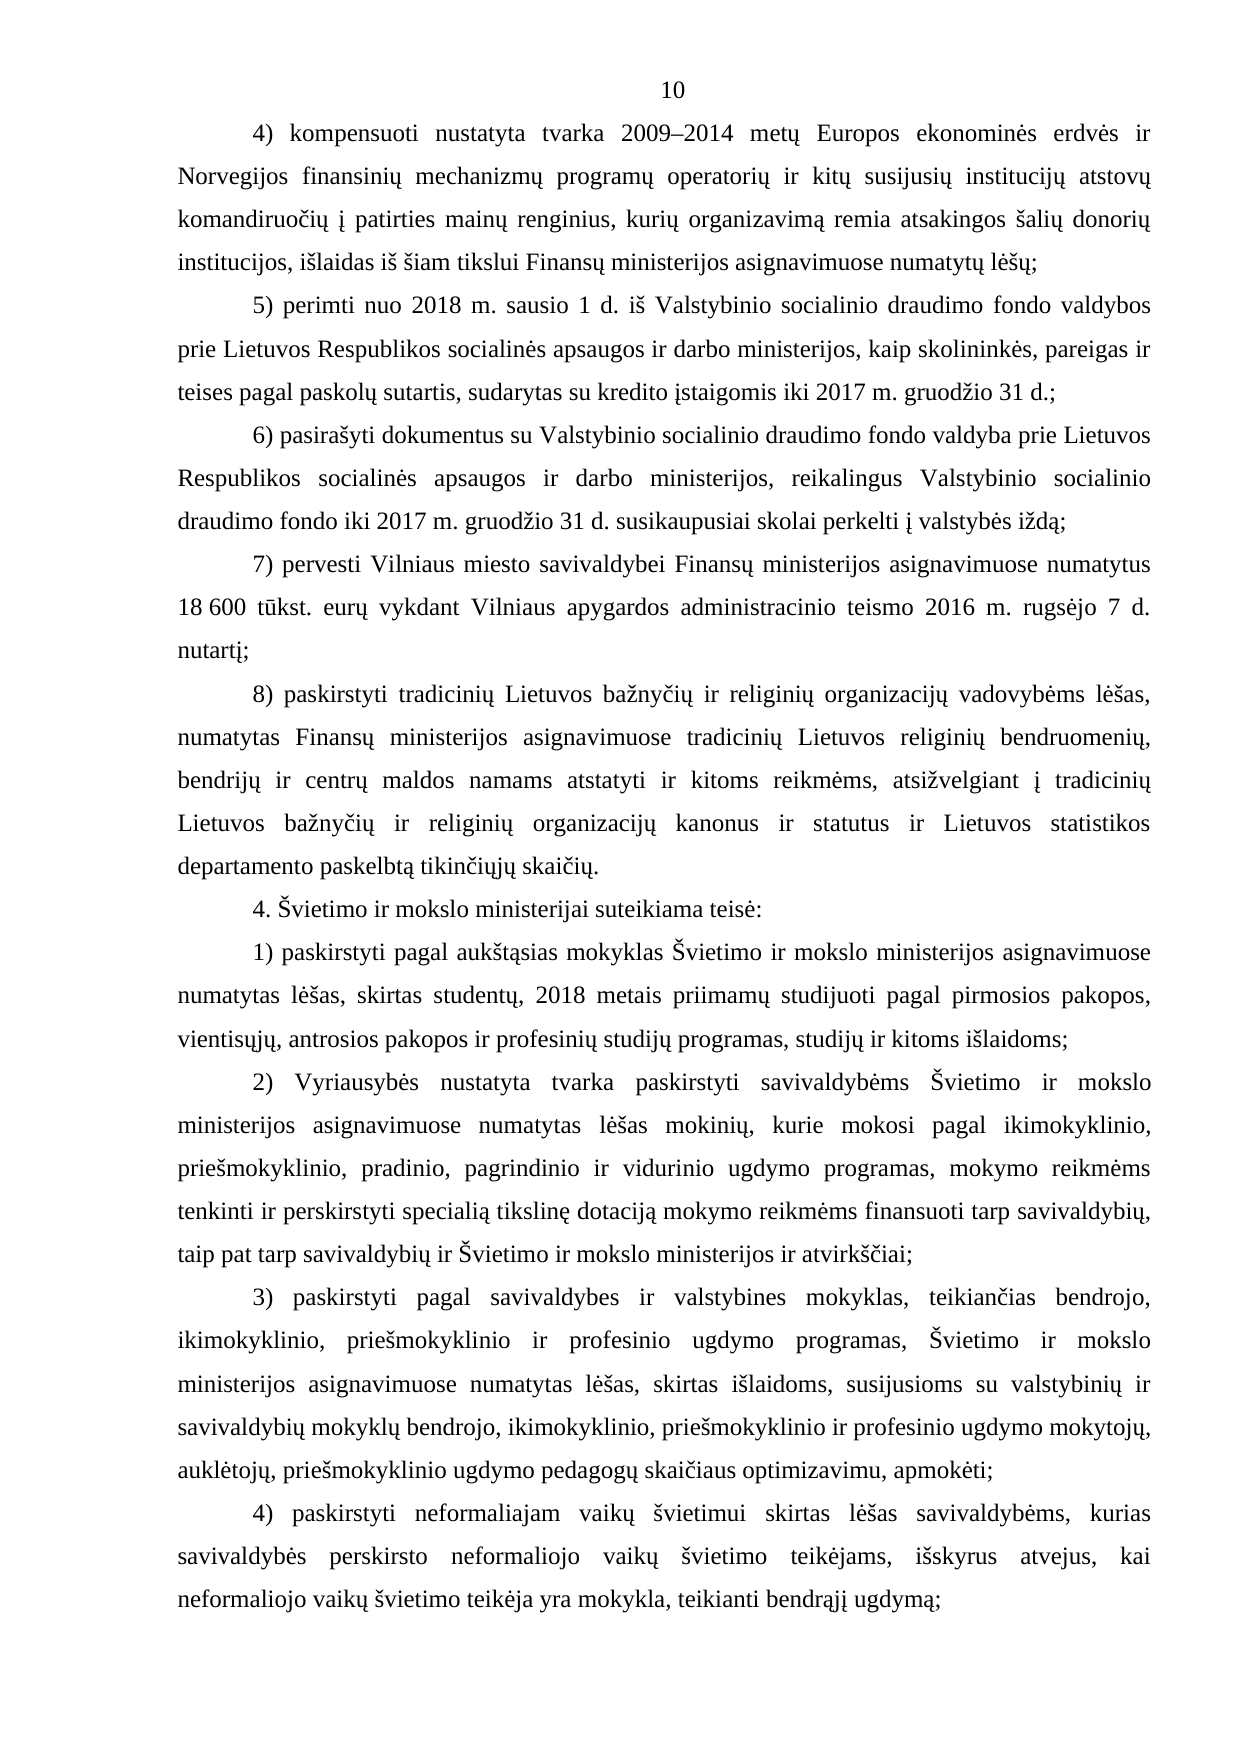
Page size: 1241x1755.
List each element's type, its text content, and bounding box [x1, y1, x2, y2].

text 2) Vyriausybės nustatyta tvarka paskirstyti savivaldybėms Švietimo ir mokslo ministerijos asignavimuose numatytas lėšas mokinių, kurie mokosi pagal ikimokyklinio, priešmokyklinio, pradinio, pagrindinio ir vidurinio ugdymo programas, mokymo reikmėms tenkinti ir perskirstyti specialią tikslinę dotaciją mokymo reikmėms finansuoti tarp savivaldybių, taip pat tarp savivaldybių ir Švietimo ir mokslo ministerijos ir atvirkščiai; [177, 1067, 1152, 1268]
text 4. Švietimo ir mokslo ministerijai suteikiama teisė: [177, 894, 1152, 923]
text 8) paskirstyti tradicinių Lietuvos bažnyčių ir religinių organizacijų vadovybėms lėšas, numatytas Finansų ministerijos asignavimuose tradicinių Lietuvos religinių bendruomenių, bendrijų ir centrų maldos namams atstatyti ir kitoms reikmėms, atsižvelgiant į tradicinių Lietuvos bažnyčių ir religinių organizacijų kanonus ir statutus ir Lietuvos statistikos departamento paskelbtą tikinčiųjų skaičių. [177, 679, 1152, 880]
text 4) paskirstyti neformaliajam vaikų švietimui skirtas lėšas savivaldybėms, kurias savivaldybės perskirsto neformaliojo vaikų švietimo teikėjams, išskyrus atvejus, kai neformaliojo vaikų švietimo teikėja yra mokykla, teikianti bendrąjį ugdymą; [177, 1498, 1152, 1613]
text 1) paskirstyti pagal aukštąsias mokyklas Švietimo ir mokslo ministerijos asignavimuose numatytas lėšas, skirtas studentų, 2018 metais priimamų studijuoti pagal pirmosios pakopos, vientisųjų, antrosios pakopos ir profesinių studijų programas, studijų ir kitoms išlaidoms; [177, 937, 1152, 1052]
text 6) pasirašyti dokumentus su Valstybinio socialinio draudimo fondo valdyba prie Lietuvos Respublikos socialinės apsaugos ir darbo ministerijos, reikalingus Valstybinio socialinio draudimo fondo iki 2017 m. gruodžio 31 d. susikaupusiai skolai perkelti į valstybės iždą; [177, 420, 1152, 535]
text 7) pervesti Vilniaus miesto savivaldybei Finansų ministerijos asignavimuose numatytus 18 600 tūkst. eurų vykdant Vilniaus apygardos administracinio teismo 2016 m. rugsėjo 7 d. nutartį; [177, 549, 1152, 664]
text 5) perimti nuo 2018 m. sausio 1 d. iš Valstybinio socialinio draudimo fondo valdybos prie Lietuvos Respublikos socialinės apsaugos ir darbo ministerijos, kaip skolininkės, pareigas ir teises pagal paskolų sutartis, sudarytas su kredito įstaigomis iki 2017 m. gruodžio 31 d.; [177, 291, 1152, 406]
text 4) kompensuoti nustatyta tvarka 2009–2014 metų Europos ekonominės erdvės ir Norvegijos finansinių mechanizmų programų operatorių ir kitų susijusių institucijų atstovų komandiruočių į patirties mainų renginius, kurių organizavimą remia atsakingos šalių donorių institucijos, išlaidas iš šiam tikslui Finansų ministerijos asignavimuose numatytų lėšų; [177, 118, 1152, 276]
text 3) paskirstyti pagal savivaldybes ir valstybines mokyklas, teikiančias bendrojo, ikimokyklinio, priešmokyklinio ir profesinio ugdymo programas, Švietimo ir mokslo ministerijos asignavimuose numatytas lėšas, skirtas išlaidoms, susijusioms su valstybinių ir savivaldybių mokyklų bendrojo, ikimokyklinio, priešmokyklinio ir profesinio ugdymo mokytojų, auklėtojų, priešmokyklinio ugdymo pedagogų skaičiaus optimizavimu, apmokėti; [177, 1282, 1152, 1484]
